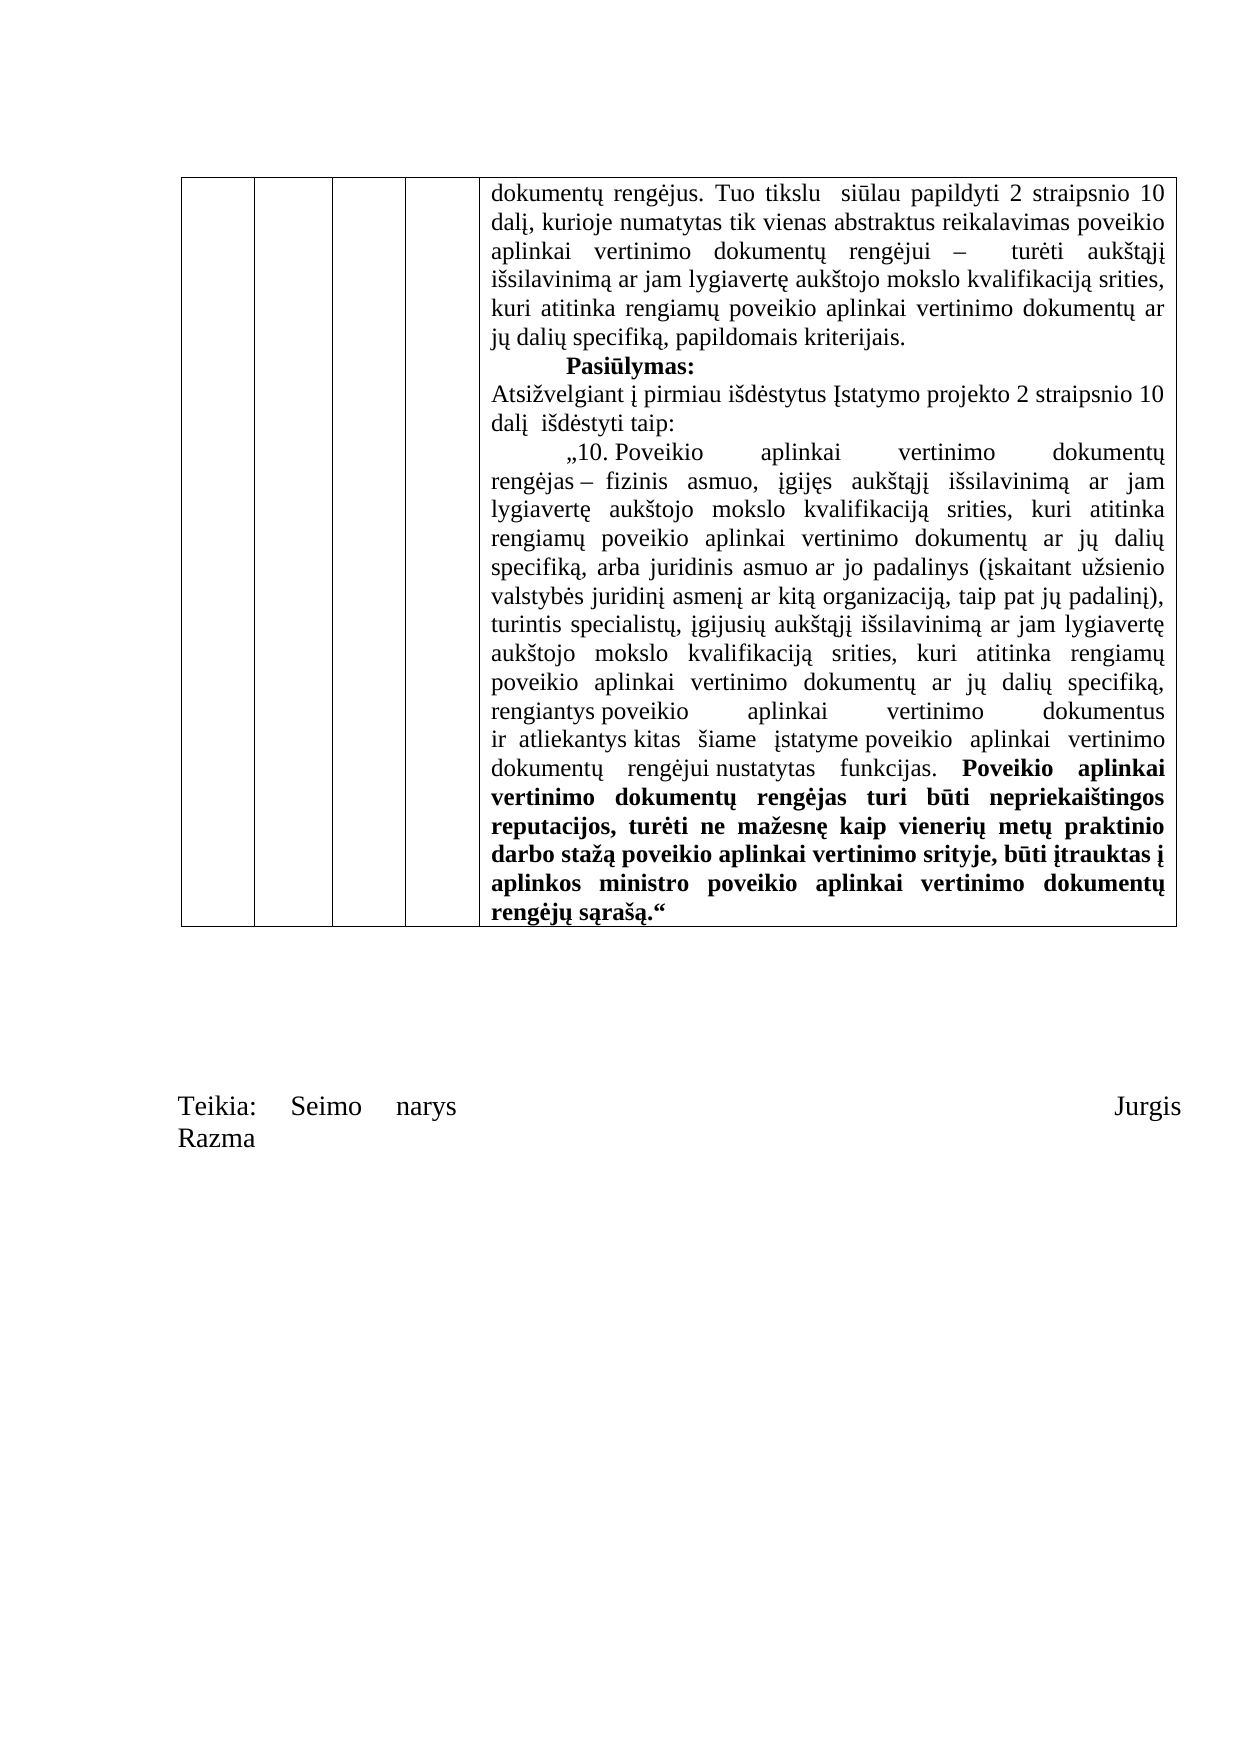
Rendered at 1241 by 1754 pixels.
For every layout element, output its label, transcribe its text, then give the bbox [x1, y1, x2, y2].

text Teikia: Seimo narys Jurgis Razma [177, 1089, 1181, 1153]
table_cell dokumentų rengėjus. Tuo tikslu siūlau papildyti 2 straipsnio 10 dalį, kurioje numatytas tik vienas abstraktus reikalavimas poveikio aplinkai vertinimo dokumentų rengėjui – turėti aukštąjį išsilavinimą ar jam lygiavertę aukštojo mokslo kvalifikaciją srities, kuri atitinka rengiamų poveikio aplinkai vertinimo dokumentų ar jų dalių specifiką, papildomais kriterijais. Pasiūlymas: Atsižvelgiant į pirmiau išdėstytus Įstatymo projekto 2 straipsnio 10 dalį išdėstyti taip: „10. Poveikio aplinkai vertinimo dokumentų rengėjas – fizinis asmuo, įgijęs aukštąjį išsilavinimą ar jam lygiavertę aukštojo mokslo kvalifikaciją srities, kuri atitinka rengiamų poveikio aplinkai vertinimo dokumentų ar jų dalių specifiką, arba juridinis asmuo ar jo padalinys (įskaitant užsienio valstybės juridinį asmenį ar kitą organizaciją, taip pat jų padalinį), turintis specialistų, įgijusių aukštąjį išsilavinimą ar jam lygiavertę aukštojo mokslo kvalifikaciją srities, kuri atitinka rengiamų poveikio aplinkai vertinimo dokumentų ar jų dalių specifiką, rengiantys poveikio aplinkai vertinimo dokumentus ir atliekantys kitas šiame įstatyme poveikio aplinkai vertinimo dokumentų rengėjui nustatytas funkcijas. Poveikio aplinkai vertinimo dokumentų rengėjas turi būti nepriekaištingos reputacijos, turėti ne mažesnę kaip vienerių metų praktinio darbo stažą poveikio aplinkai vertinimo srityje, būti įtrauktas į aplinkos ministro poveikio aplinkai vertinimo dokumentų rengėjų sąrašą.“ [480, 178, 1176, 926]
table_cell [182, 178, 254, 926]
table_cell [333, 178, 405, 926]
table_cell [406, 178, 479, 926]
table_cell [255, 178, 332, 926]
